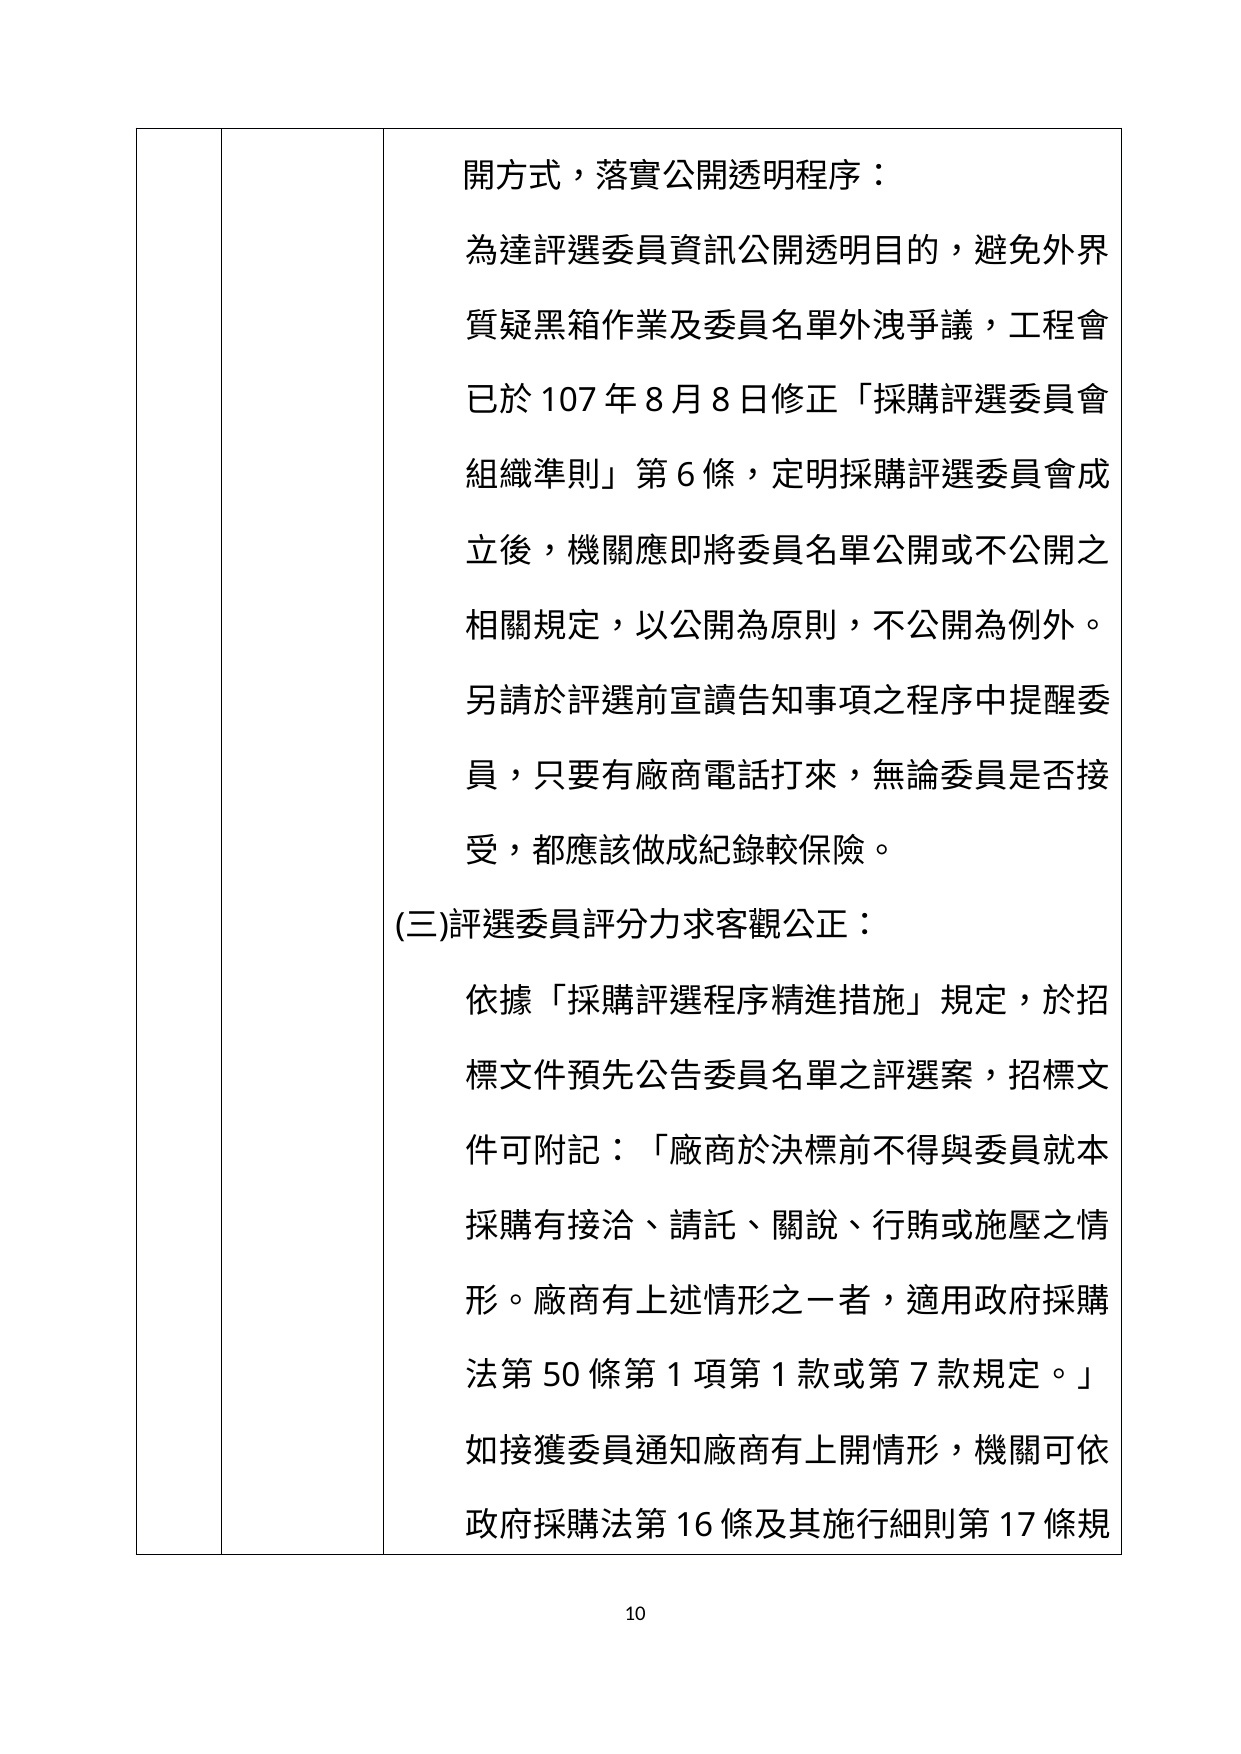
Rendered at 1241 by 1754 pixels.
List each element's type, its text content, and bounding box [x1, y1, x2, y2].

table_cell [222, 129, 383, 1554]
table_cell 開方式，落實公開透明程序： 為達評選委員資訊公開透明目的，避免外界質疑黑箱作業及委員名單外洩爭議，工程會已於107年8月8日修正「採購評選委員會組織準則」第6條，定明採購評選委員會成立後，機關應即將委員名單公開或不公開之相關規定，以公開為原則，不公開為例外。另請於評選前宣讀告知事項之程序中提醒委員，只要有廠商電話打來，無論委員是否接受，都應該做成紀錄較保險。 (三)評選委員評分力求客觀公正： 依據「採購評選程序精進措施」規定，於招標文件預先公告委員名單之評選案，招標文件可附記：「廠商於決標前不得與委員就本採購有接洽、請託、關說、行賄或施壓之情形。廠商有上述情形之ㄧ者，適用政府採購法第50條第1項第1款或第7款規定。」如接獲委員通知廠商有上開情形，機關可依政府採購法第16條及其施行細則第17條規 [384, 129, 1121, 1554]
table_cell [137, 129, 221, 1554]
